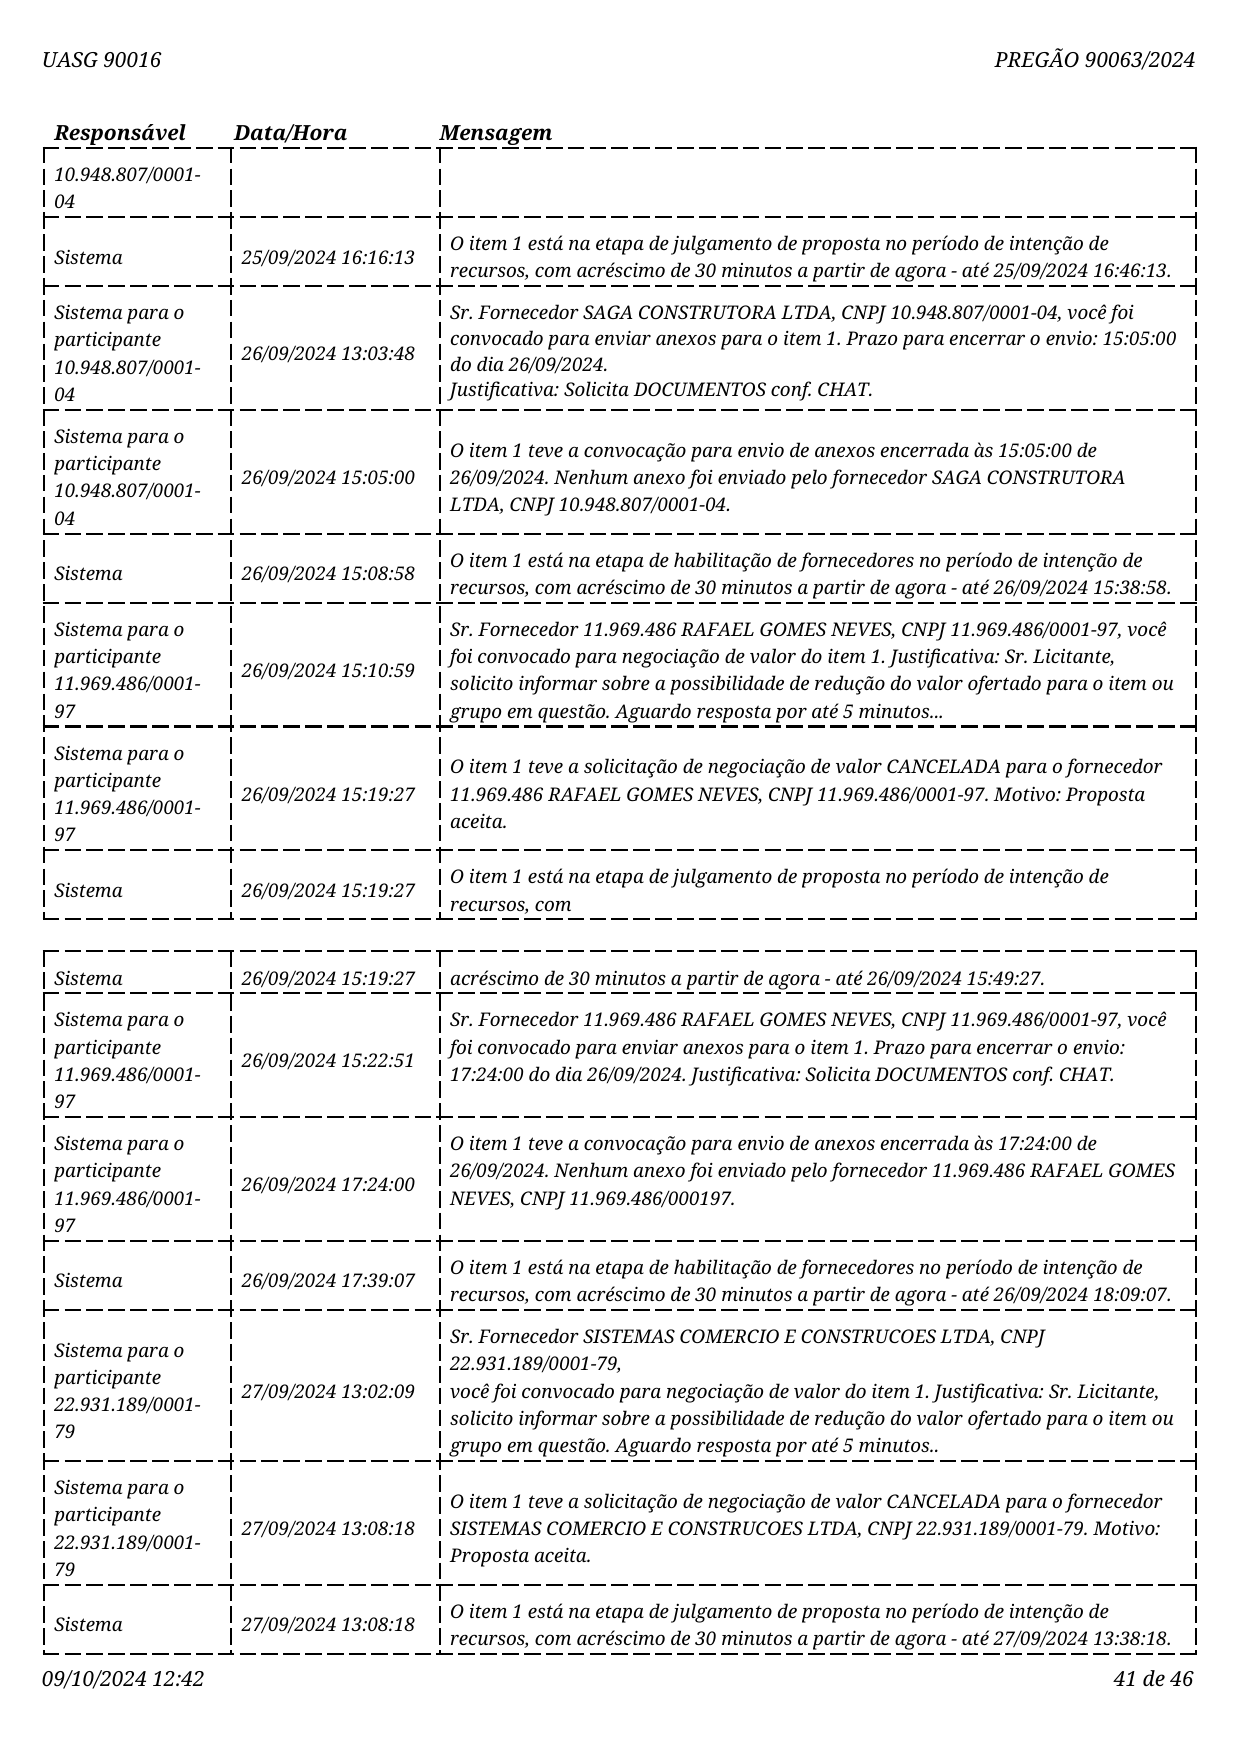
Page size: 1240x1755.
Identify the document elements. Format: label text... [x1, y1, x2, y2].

table_cell O item 1 está na etapa de julgamento de proposta no período de intenção de recursos, com [440, 849, 1196, 918]
table_cell Sistema [44, 1240, 231, 1309]
table_cell Sistema [44, 1584, 231, 1653]
table_cell 26/09/2024 17:39:07 [231, 1240, 439, 1309]
table_cell Sistema [44, 533, 231, 602]
table_cell 26/09/2024 15:08:58 [231, 533, 439, 602]
table_cell O item 1 teve a convocação para envio de anexos encerrada às 15:05:00 de 26/09/2024. Nenhum anexo foi enviado pelo fornecedor SAGA CONSTRUTORA LTDA, CNPJ 10.948.807/0001-04. [440, 409, 1196, 532]
table_cell 25/09/2024 16:16:13 [231, 216, 439, 285]
table_cell Sistema para o participante 11.969.486/0001-97 [44, 602, 231, 725]
table_cell O item 1 está na etapa de habilitação de fornecedores no período de intenção de recursos, com acréscimo de 30 minutos a partir de agora - até 26/09/2024 18:09:07. [440, 1240, 1196, 1309]
table_cell Sistema [44, 216, 231, 285]
table_cell Sr. Fornecedor 11.969.486 RAFAEL GOMES NEVES, CNPJ 11.969.486/0001-97, você foi convocado para enviar anexos para o item 1. Prazo para encerrar o envio: 17:24:00 do dia 26/09/2024. Justificativa: Solicita DOCUMENTOS conf. CHAT. [440, 992, 1196, 1116]
table_header Sistema [44, 950, 231, 992]
table_cell O item 1 está na etapa de habilitação de fornecedores no período de intenção de recursos, com acréscimo de 30 minutos a partir de agora - até 26/09/2024 15:38:58. [440, 533, 1196, 602]
table_cell O item 1 teve a solicitação de negociação de valor CANCELADA para o fornecedor SISTEMAS COMERCIO E CONSTRUCOES LTDA, CNPJ 22.931.189/0001-79. Motivo: Proposta aceita. [440, 1460, 1196, 1583]
table_cell Sr. Fornecedor 11.969.486 RAFAEL GOMES NEVES, CNPJ 11.969.486/0001-97, você foi convocado para negociação de valor do item 1. Justificativa: Sr. Licitante, solicito informar sobre a possibilidade de redução do valor ofertado para o item ou grupo em questão. Aguardo resposta por até 5 minutos... [440, 602, 1196, 725]
table_cell O item 1 teve a solicitação de negociação de valor CANCELADA para o fornecedor 11.969.486 RAFAEL GOMES NEVES, CNPJ 11.969.486/0001-97. Motivo: Proposta aceita. [440, 725, 1196, 849]
table_cell Sistema para o participante 10.948.807/0001-04 [44, 409, 231, 532]
table_cell 26/09/2024 15:19:27 [231, 725, 439, 849]
table_cell 26/09/2024 13:03:48 [231, 285, 439, 409]
table_header 26/09/2024 15:19:27 [231, 950, 439, 992]
table_cell Sistema para o participante 10.948.807/0001-04 [44, 285, 231, 409]
table_cell 27/09/2024 13:08:18 [231, 1460, 439, 1583]
table_cell Sistema para o participante 11.969.486/0001-97 [44, 725, 231, 849]
table_cell 10.948.807/0001-04 [44, 147, 231, 216]
table_cell Sistema para o participante 22.931.189/0001-79 [44, 1309, 231, 1460]
table_cell Sistema para o participante 22.931.189/0001-79 [44, 1460, 231, 1583]
table_cell 27/09/2024 13:08:18 [231, 1584, 439, 1653]
table_cell Sistema para o participante 11.969.486/0001-97 [44, 1116, 231, 1239]
table_cell Sistema [44, 849, 231, 918]
table_cell O item 1 está na etapa de julgamento de proposta no período de intenção de recursos, com acréscimo de 30 minutos a partir de agora - até 25/09/2024 16:46:13. [440, 216, 1196, 285]
table_cell O item 1 teve a convocação para envio de anexos encerrada às 17:24:00 de 26/09/2024. Nenhum anexo foi enviado pelo fornecedor 11.969.486 RAFAEL GOMES NEVES, CNPJ 11.969.486/000197. [440, 1116, 1196, 1239]
table_cell 26/09/2024 15:05:00 [231, 409, 439, 532]
table_cell O item 1 está na etapa de julgamento de proposta no período de intenção de recursos, com acréscimo de 30 minutos a partir de agora - até 27/09/2024 13:38:18. [440, 1584, 1196, 1653]
table_cell Sistema para o participante 11.969.486/0001-97 [44, 992, 231, 1116]
table_cell [231, 147, 439, 216]
table_cell 26/09/2024 15:10:59 [231, 602, 439, 725]
table_header acréscimo de 30 minutos a partir de agora - até 26/09/2024 15:49:27. [440, 950, 1196, 992]
table_cell 26/09/2024 15:19:27 [231, 849, 439, 918]
table_cell Sr. Fornecedor SAGA CONSTRUTORA LTDA, CNPJ 10.948.807/0001-04, você foi convocado para enviar anexos para o item 1. Prazo para encerrar o envio: 15:05:00 do dia 26/09/2024. Justificativa: Solicita DOCUMENTOS conf. CHAT. [440, 285, 1196, 409]
table_cell [440, 147, 1196, 216]
table_cell Sr. Fornecedor SISTEMAS COMERCIO E CONSTRUCOES LTDA, CNPJ 22.931.189/0001-79, você foi convocado para negociação de valor do item 1. Justificativa: Sr. Licitante, solicito informar sobre a possibilidade de redução do valor ofertado para o item ou grupo em questão. Aguardo resposta por até 5 minutos.. [440, 1309, 1196, 1460]
table_cell 26/09/2024 15:22:51 [231, 992, 439, 1116]
table_cell 27/09/2024 13:02:09 [231, 1309, 439, 1460]
table_cell 26/09/2024 17:24:00 [231, 1116, 439, 1239]
